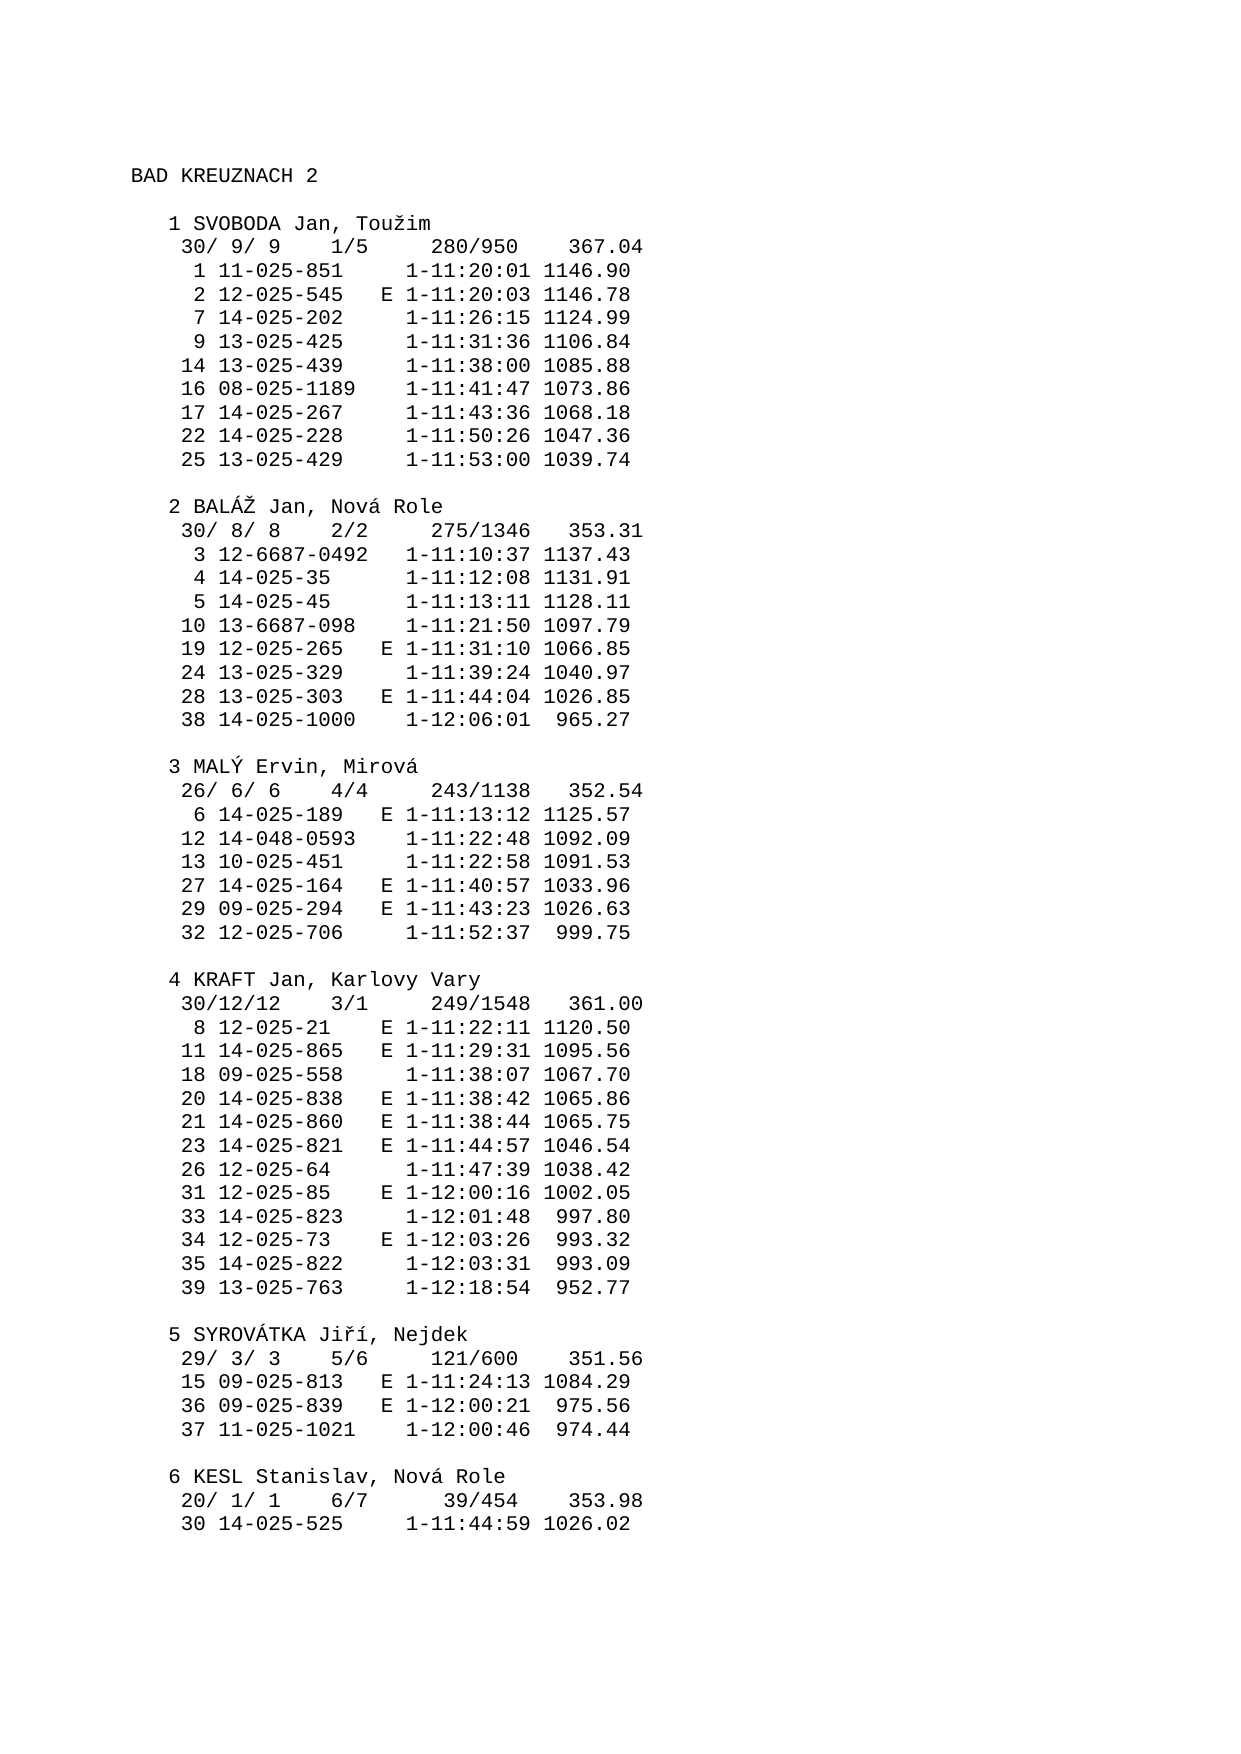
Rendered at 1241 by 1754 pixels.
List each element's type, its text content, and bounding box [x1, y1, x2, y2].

text 27 14-025-164 E 1-11:40:57 1033.96 [118, 875, 1122, 898]
text 4 KRAFT Jan, Karlovy Vary [118, 969, 1122, 993]
text 30/12/12 3/1 249/1548 361.00 [118, 993, 1122, 1017]
text 22 14-025-228 1-11:50:26 1047.36 [118, 426, 1122, 449]
text 3 MALÝ Ervin, Mirová [118, 757, 1122, 780]
text 24 13-025-329 1-11:39:24 1040.97 [118, 662, 1122, 686]
text 30 14-025-525 1-11:44:59 1026.02 [118, 1513, 1122, 1537]
text 2 BALÁŽ Jan, Nová Role [118, 496, 1122, 520]
text 14 13-025-439 1-11:38:00 1085.88 [118, 354, 1122, 378]
text 15 09-025-813 E 1-11:24:13 1084.29 [118, 1371, 1122, 1395]
text 29/ 3/ 3 5/6 121/600 351.56 [118, 1348, 1122, 1371]
text 34 12-025-73 E 1-12:03:26 993.32 [118, 1229, 1122, 1253]
text 32 12-025-706 1-11:52:37 999.75 [118, 922, 1122, 946]
text 36 09-025-839 E 1-12:00:21 975.56 [118, 1395, 1122, 1419]
text 6 KESL Stanislav, Nová Role [118, 1466, 1122, 1489]
text 26/ 6/ 6 4/4 243/1138 352.54 [118, 780, 1122, 804]
text 7 14-025-202 1-11:26:15 1124.99 [118, 307, 1122, 331]
text 20/ 1/ 1 6/7 39/454 353.98 [118, 1489, 1122, 1513]
text 16 08-025-1189 1-11:41:47 1073.86 [118, 378, 1122, 402]
text 23 14-025-821 E 1-11:44:57 1046.54 [118, 1135, 1122, 1158]
text 8 12-025-21 E 1-11:22:11 1120.50 [118, 1017, 1122, 1040]
text 21 14-025-860 E 1-11:38:44 1065.75 [118, 1111, 1122, 1135]
text 38 14-025-1000 1-12:06:01 965.27 [118, 709, 1122, 733]
text 28 13-025-303 E 1-11:44:04 1026.85 [118, 686, 1122, 709]
text 17 14-025-267 1-11:43:36 1068.18 [118, 402, 1122, 426]
text 1 SVOBODA Jan, Toužim [118, 213, 1122, 236]
text 33 14-025-823 1-12:01:48 997.80 [118, 1206, 1122, 1229]
text 19 12-025-265 E 1-11:31:10 1066.85 [118, 638, 1122, 662]
text 30/ 9/ 9 1/5 280/950 367.04 [118, 236, 1122, 260]
text 39 13-025-763 1-12:18:54 952.77 [118, 1277, 1122, 1300]
text 35 14-025-822 1-12:03:31 993.09 [118, 1253, 1122, 1277]
text 29 09-025-294 E 1-11:43:23 1026.63 [118, 898, 1122, 922]
text 1 11-025-851 1-11:20:01 1146.90 [118, 260, 1122, 284]
text 18 09-025-558 1-11:38:07 1067.70 [118, 1064, 1122, 1088]
text 13 10-025-451 1-11:22:58 1091.53 [118, 851, 1122, 875]
text 26 12-025-64 1-11:47:39 1038.42 [118, 1158, 1122, 1182]
text 20 14-025-838 E 1-11:38:42 1065.86 [118, 1088, 1122, 1111]
text 31 12-025-85 E 1-12:00:16 1002.05 [118, 1182, 1122, 1206]
text 2 12-025-545 E 1-11:20:03 1146.78 [118, 284, 1122, 307]
text 30/ 8/ 8 2/2 275/1346 353.31 [118, 520, 1122, 544]
text 5 SYROVÁTKA Jiří, Nejdek [118, 1324, 1122, 1348]
text 9 13-025-425 1-11:31:36 1106.84 [118, 331, 1122, 354]
text 11 14-025-865 E 1-11:29:31 1095.56 [118, 1040, 1122, 1064]
text 4 14-025-35 1-11:12:08 1131.91 [118, 567, 1122, 591]
text 25 13-025-429 1-11:53:00 1039.74 [118, 449, 1122, 473]
text 37 11-025-1021 1-12:00:46 974.44 [118, 1419, 1122, 1442]
text 12 14-048-0593 1-11:22:48 1092.09 [118, 827, 1122, 851]
text 10 13-6687-098 1-11:21:50 1097.79 [118, 615, 1122, 638]
text 6 14-025-189 E 1-11:13:12 1125.57 [118, 804, 1122, 827]
text 5 14-025-45 1-11:13:11 1128.11 [118, 591, 1122, 615]
text 3 12-6687-0492 1-11:10:37 1137.43 [118, 544, 1122, 567]
text BAD KREUZNACH 2 [118, 165, 1122, 189]
